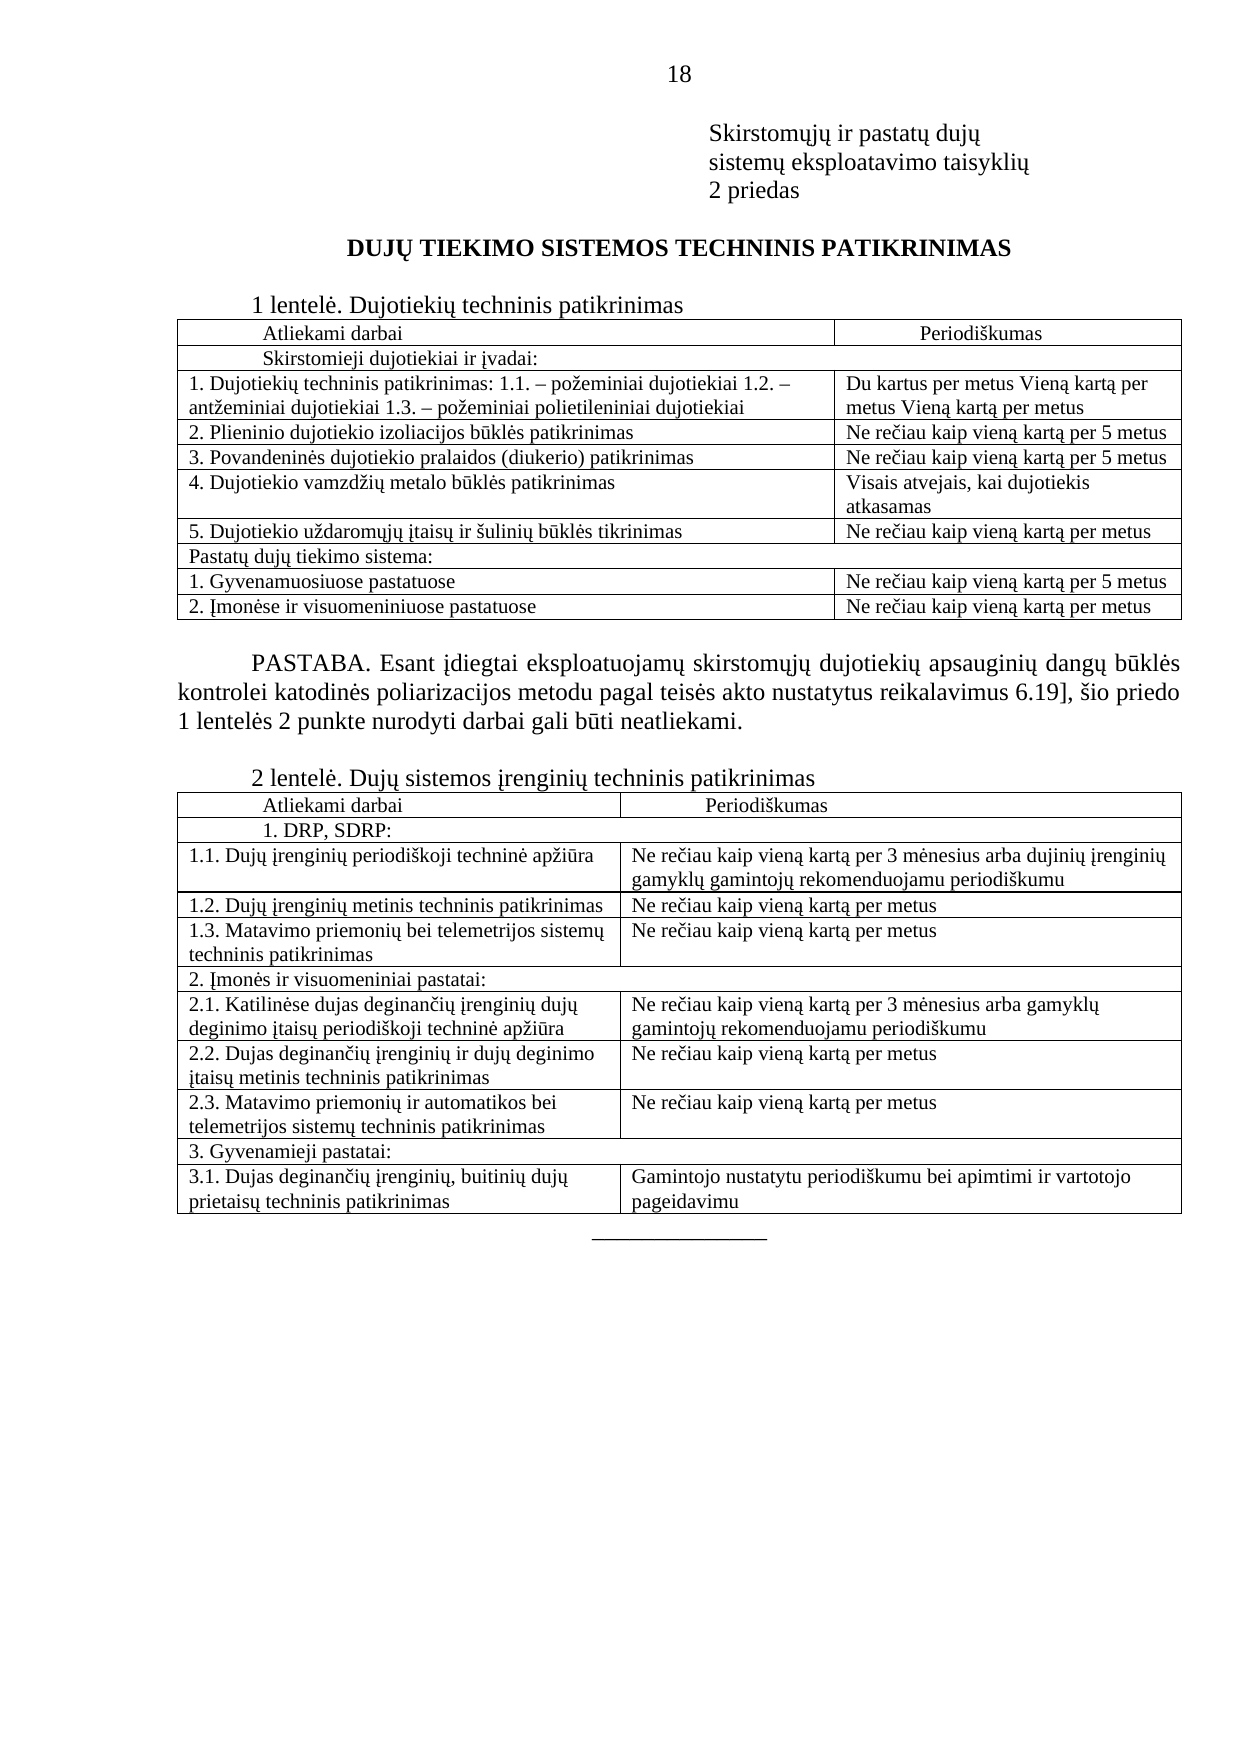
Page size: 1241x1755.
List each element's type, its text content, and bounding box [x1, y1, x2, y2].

table_cell Ne rečiau kaip vieną kartą per metus [621, 1041, 1181, 1089]
table_cell 1. Gyvenamuosiuose pastatuose [178, 569, 834, 593]
table_cell 4. Dujotiekio vamzdžių metalo būklės patikrinimas [178, 470, 834, 518]
table_cell Ne rečiau kaip vieną kartą per 5 metus [835, 445, 1181, 469]
table_header Periodiškumas [621, 793, 1181, 817]
text 2 priedas [177, 176, 1181, 204]
table_header Atliekami darbai [178, 320, 834, 344]
table_cell Pastatų dujų tiekimo sistema: [178, 544, 1181, 568]
table_header Atliekami darbai [178, 793, 620, 817]
table_cell 2. Įmonės ir visuomeniniai pastatai: [178, 967, 1181, 991]
table_cell 3. Gyvenamieji pastatai: [178, 1139, 1181, 1163]
text PASTABA. Esant įdiegtai eksploatuojamų skirstomųjų dujotiekių apsauginių dangų būklės kontrolei katodinės poliarizacijos metodu pagal teisės akto nustatytus reikalavimus 6.19], šio priedo 1 lentelės 2 punkte nurodyti darbai gali būti neatliekami. [177, 648, 1181, 734]
table_cell Gamintojo nustatytu periodiškumu bei apimtimi ir vartotojo pageidavimu [621, 1165, 1181, 1213]
table_cell Skirstomieji dujotiekiai ir įvadai: [178, 346, 1181, 369]
table_cell 2.3. Matavimo priemonių ir automatikos bei telemetrijos sistemų techninis patikrinimas [178, 1090, 620, 1138]
table_cell 2. Plieninio dujotiekio izoliacijos būklės patikrinimas [178, 420, 834, 444]
text ______________ [177, 1214, 1181, 1242]
table_cell 3.1. Dujas deginančių įrenginių, buitinių dujų prietaisų techninis patikrinimas [178, 1165, 620, 1213]
table_cell Ne rečiau kaip vieną kartą per 5 metus [835, 420, 1181, 444]
text sistemų eksploatavimo taisyklių [177, 147, 1181, 176]
table_cell 2.2. Dujas deginančių įrenginių ir dujų deginimo įtaisų metinis techninis patikrinimas [178, 1041, 620, 1089]
table_cell Visais atvejais, kai dujotiekis atkasamas [835, 470, 1181, 518]
table_cell Ne rečiau kaip vieną kartą per metus [835, 519, 1181, 543]
table_cell 1. Dujotiekių techninis patikrinimas: 1.1. – požeminiai dujotiekiai 1.2. – antžeminiai dujotiekiai 1.3. – požeminiai polietileniniai dujotiekiai [178, 371, 834, 419]
table_cell Ne rečiau kaip vieną kartą per 5 metus [835, 569, 1181, 593]
table_cell 5. Dujotiekio uždaromųjų įtaisų ir šulinių būklės tikrinimas [178, 519, 834, 543]
table_cell 1. DRP, SDRP: [178, 818, 1181, 842]
table_cell 1.1. Dujų įrenginių periodiškoji techninė apžiūra [178, 843, 620, 891]
table_cell 3. Povandeninės dujotiekio pralaidos (diukerio) patikrinimas [178, 445, 834, 469]
text 2 lentelė. Dujų sistemos įrenginių techninis patikrinimas [177, 763, 1181, 792]
table_cell Ne rečiau kaip vieną kartą per metus [835, 595, 1181, 618]
table_cell 2. Įmonėse ir visuomeniniuose pastatuose [178, 595, 834, 618]
table_header Periodiškumas [835, 320, 1181, 344]
table_cell 2.1. Katilinėse dujas deginančių įrenginių dujų deginimo įtaisų periodiškoji techninė apžiūra [178, 992, 620, 1040]
text Skirstomųjų ir pastatų dujų [709, 118, 1181, 147]
table_cell 1.3. Matavimo priemonių bei telemetrijos sistemų techninis patikrinimas [178, 918, 620, 966]
table_cell Ne rečiau kaip vieną kartą per metus [621, 1090, 1181, 1138]
table_cell 1.2. Dujų įrenginių metinis techninis patikrinimas [178, 893, 620, 917]
table_cell Ne rečiau kaip vieną kartą per 3 mėnesius arba dujinių įrenginių gamyklų gamintojų rekomenduojamu periodiškumu [621, 843, 1181, 891]
text DUJŲ TIEKIMO SISTEMOS TECHNINIS PATIKRINIMAS [177, 233, 1181, 262]
text 1 lentelė. Dujotiekių techninis patikrinimas [177, 291, 1181, 319]
table_cell Ne rečiau kaip vieną kartą per metus [621, 893, 1181, 917]
table_cell Ne rečiau kaip vieną kartą per 3 mėnesius arba gamyklų gamintojų rekomenduojamu periodiškumu [621, 992, 1181, 1040]
table_cell Ne rečiau kaip vieną kartą per metus [621, 918, 1181, 966]
table_cell Du kartus per metus Vieną kartą per metus Vieną kartą per metus [835, 371, 1181, 419]
